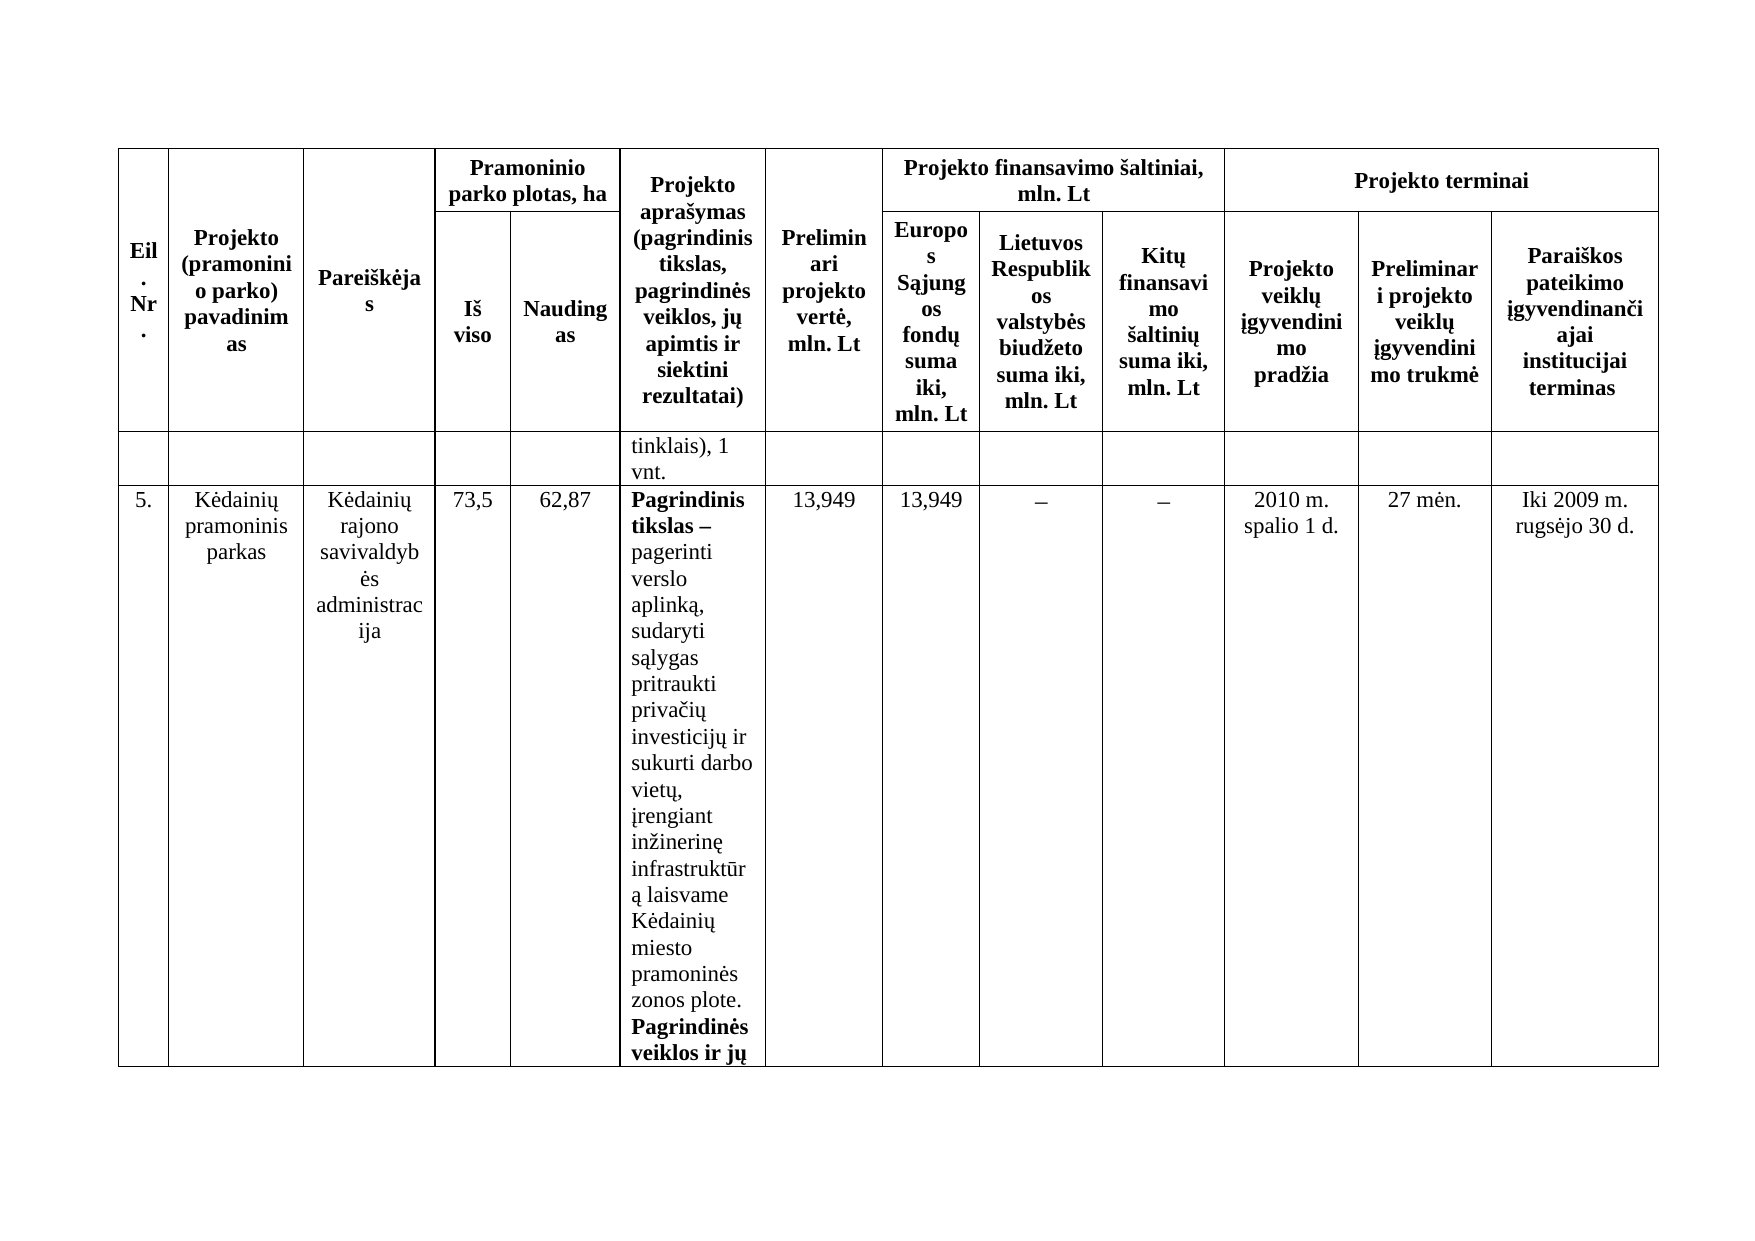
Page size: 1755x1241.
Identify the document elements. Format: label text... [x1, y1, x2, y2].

table_cell Kitų finansavimo šaltinių suma iki, mln. Lt [1103, 212, 1224, 431]
table_header Projekto (pramoninio parko) pavadinimas [169, 149, 303, 431]
table_cell [119, 432, 168, 485]
table_cell Projekto veiklų įgyvendinimo pradžia [1225, 212, 1358, 431]
table_cell [1103, 432, 1224, 485]
table_header Projekto finansavimo šaltiniai, mln. Lt [883, 149, 1224, 211]
table_header Eil. Nr. [119, 149, 168, 431]
table_cell [883, 432, 979, 485]
table_cell 62,87 [511, 486, 619, 1066]
table_cell – [980, 486, 1102, 1066]
table_header Projekto aprašymas (pagrindinis tikslas, pagrindinės veiklos, jų apimtis ir siektini rezultatai) [621, 149, 765, 431]
table_cell 5. [119, 486, 168, 1066]
table_cell Iki 2009 m. rugsėjo 30 d. [1492, 486, 1658, 1066]
table_cell Paraiškos pateikimo įgyvendinančiajai institucijai terminas [1492, 212, 1658, 431]
table_cell – [1103, 486, 1224, 1066]
table_cell Kėdainių rajono savivaldybės administracija [304, 486, 434, 1066]
table_cell tinklais), 1 vnt. [621, 432, 765, 485]
table_header Projekto terminai [1225, 149, 1658, 211]
table_cell 73,5 [436, 486, 510, 1066]
table_cell 13,949 [883, 486, 979, 1066]
table_cell [980, 432, 1102, 485]
table_cell [436, 432, 510, 485]
table_cell Lietuvos Respublikos valstybės biudžeto suma iki, mln. Lt [980, 212, 1102, 431]
table_cell Pagrindinis tikslas – pagerinti verslo aplinką, sudaryti sąlygas pritraukti privačių investicijų ir sukurti darbo vietų, įrengiant inžinerinę infrastruktūrą laisvame Kėdainių miesto pramoninės zonos plote. Pagrindinės veiklos ir jų [621, 486, 765, 1066]
table_cell [169, 432, 303, 485]
table_header Pramoninio parko plotas, ha [436, 149, 619, 211]
table_cell [766, 432, 882, 485]
table_cell 13,949 [766, 486, 882, 1066]
table_cell Kėdainių pramoninis parkas [169, 486, 303, 1066]
table_cell [1225, 432, 1358, 485]
table_cell Iš viso [436, 212, 510, 431]
table_cell [304, 432, 434, 485]
table_cell 2010 m. spalio 1 d. [1225, 486, 1358, 1066]
table_cell Preliminari projekto veiklų įgyvendinimo trukmė [1359, 212, 1491, 431]
table_cell Naudingas [511, 212, 619, 431]
table_cell 27 mėn. [1359, 486, 1491, 1066]
table_cell [1359, 432, 1491, 485]
table_header Pareiškėjas [304, 149, 434, 431]
table_cell [511, 432, 619, 485]
table_cell [1492, 432, 1658, 485]
table_cell Europos Sąjungos fondų suma iki, mln. Lt [883, 212, 979, 431]
table_header Preliminari projekto vertė, mln. Lt [766, 149, 882, 431]
